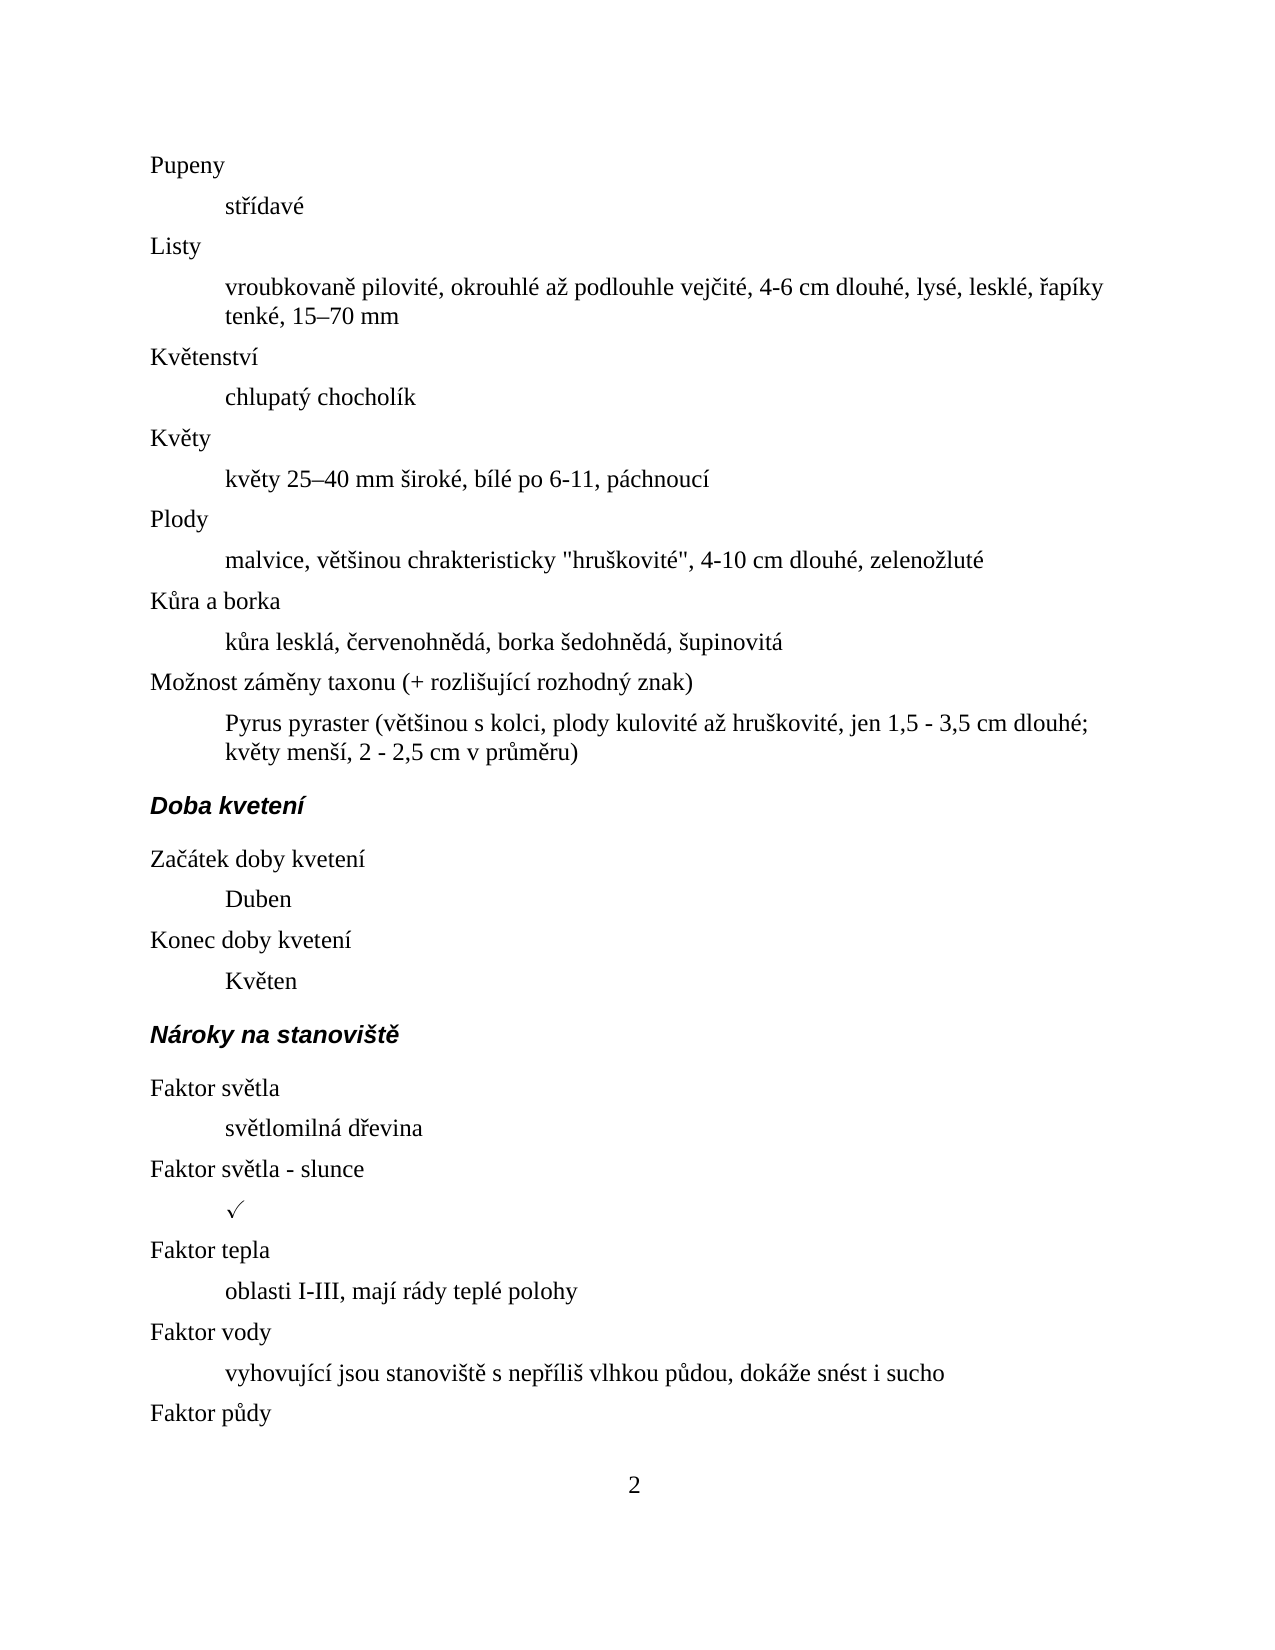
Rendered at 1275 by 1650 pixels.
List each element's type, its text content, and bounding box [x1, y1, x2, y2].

text Kůra a borka [150, 586, 1125, 615]
text Plody [150, 504, 1125, 533]
text vyhovující jsou stanoviště s nepříliš vlhkou půdou, dokáže snést i sucho [225, 1358, 1125, 1387]
subtitle Nároky na stanoviště [150, 1020, 1125, 1048]
text oblasti I-III, mají rády teplé polohy [225, 1276, 1125, 1305]
text Pupeny [150, 150, 1125, 179]
text Pyrus pyraster (většinou s kolci, plody kulovité až hruškovité, jen 1,5 - 3,5 cm dlouhé; květy menší, 2 - 2,5 cm v průměru) [225, 708, 1125, 766]
text Květy [150, 423, 1125, 452]
text ✓ [225, 1195, 1125, 1224]
text Začátek doby kvetení [150, 844, 1125, 872]
text Květenství [150, 342, 1125, 370]
text Květen [225, 966, 1125, 995]
text Faktor světla - slunce [150, 1154, 1125, 1183]
text Listy [150, 231, 1125, 260]
text světlomilná dřevina [225, 1113, 1125, 1142]
subtitle Doba kvetení [150, 791, 1125, 819]
text Faktor půdy [150, 1398, 1125, 1427]
text vroubkovaně pilovité, okrouhlé až podlouhle vejčité, 4-6 cm dlouhé, lysé, lesklé, řapíky tenké, 15–70 mm [225, 272, 1125, 330]
text květy 25–40 mm široké, bílé po 6-11, páchnoucí [225, 464, 1125, 493]
text Faktor vody [150, 1317, 1125, 1346]
text chlupatý chocholík [225, 382, 1125, 411]
text Duben [225, 884, 1125, 913]
text Možnost záměny taxonu (+ rozlišující rozhodný znak) [150, 667, 1125, 696]
text Faktor světla [150, 1073, 1125, 1101]
text malvice, většinou chrakteristicky "hruškovité", 4-10 cm dlouhé, zelenožluté [225, 545, 1125, 574]
text střídavé [225, 191, 1125, 219]
text Faktor tepla [150, 1236, 1125, 1264]
text Konec doby kvetení [150, 925, 1125, 954]
text kůra lesklá, červenohnědá, borka šedohnědá, šupinovitá [225, 627, 1125, 656]
